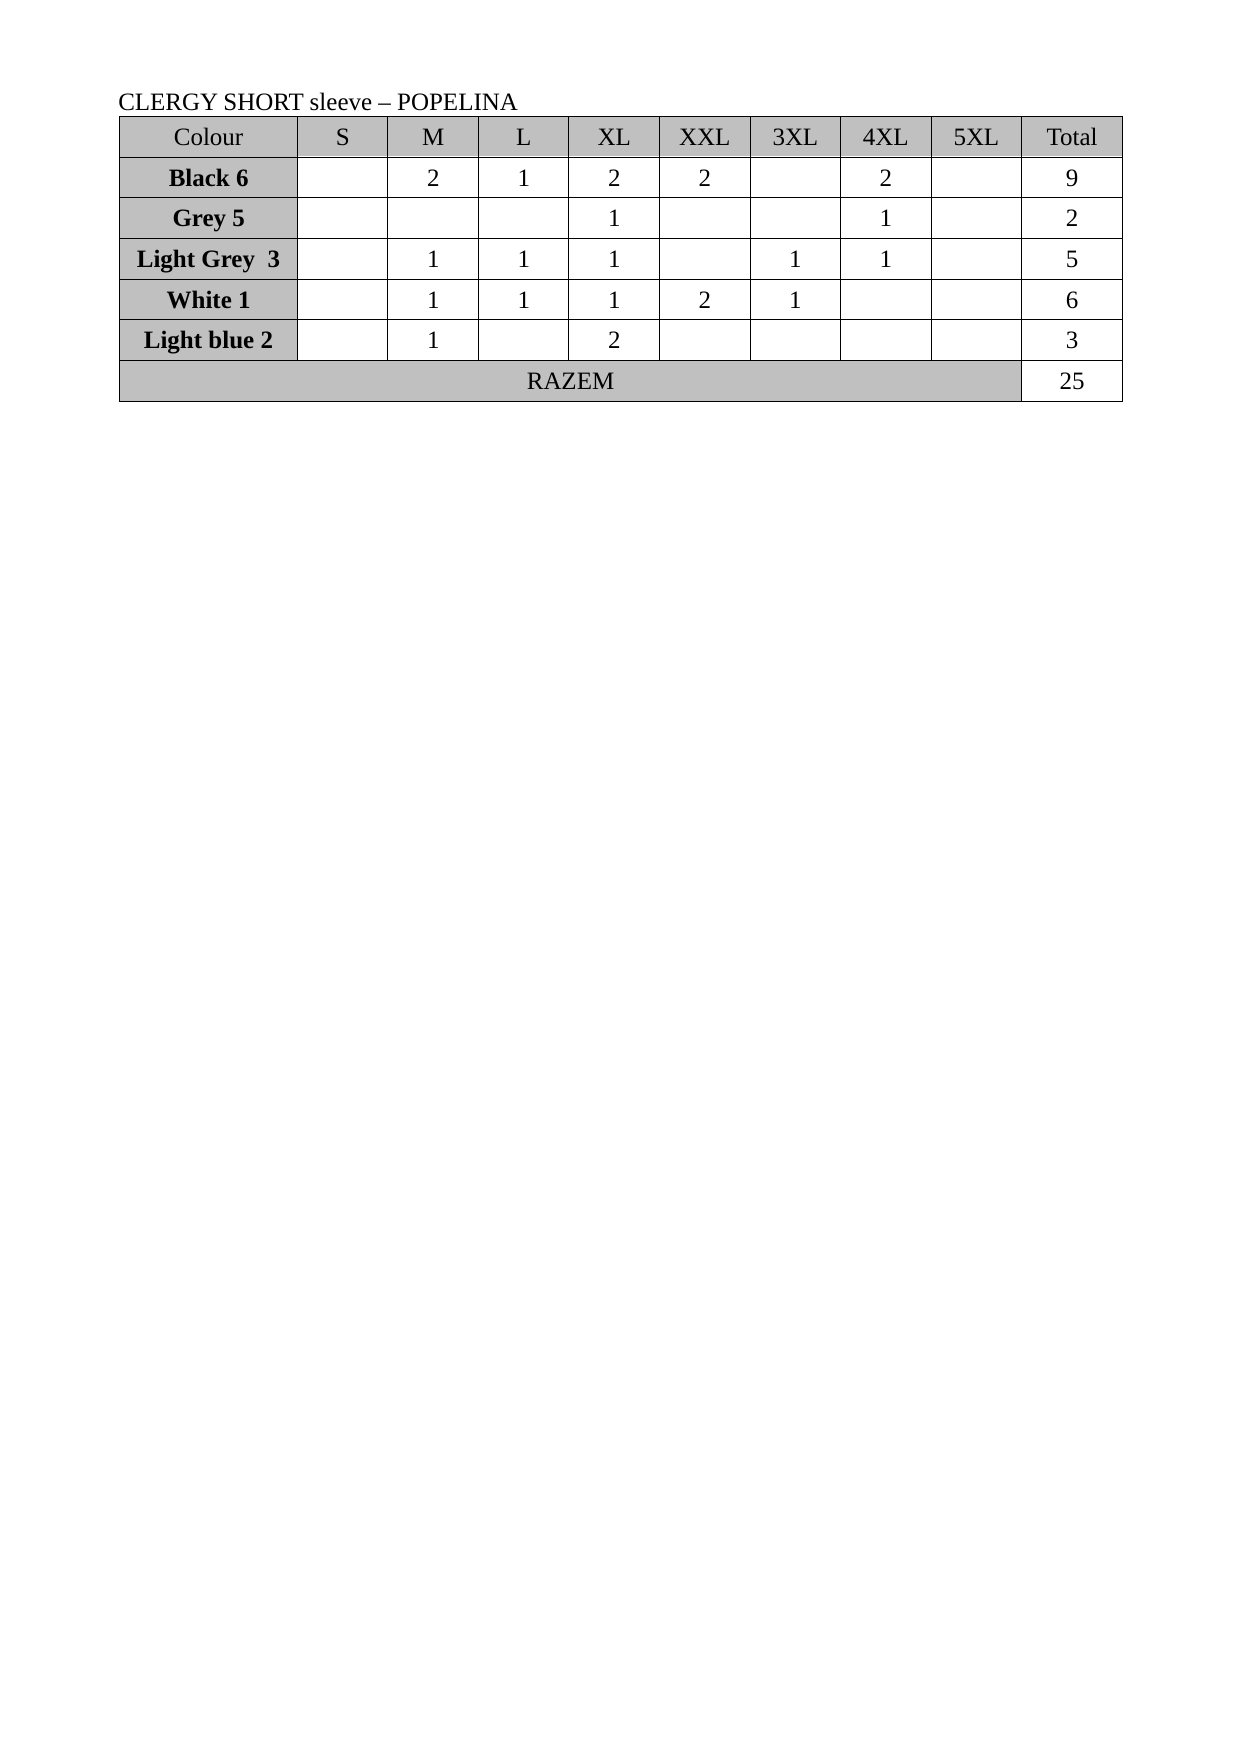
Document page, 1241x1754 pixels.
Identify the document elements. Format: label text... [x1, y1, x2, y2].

table_header S [298, 117, 387, 156]
table_cell 1 [479, 280, 568, 319]
table_cell 2 [569, 158, 659, 197]
table_cell RAZEM [120, 361, 1021, 401]
table_cell 1 [569, 239, 659, 279]
table_cell [388, 198, 478, 238]
text CLERGY SHORT sleeve – POPELINA [118, 87, 1122, 116]
table_cell [751, 198, 840, 238]
table_cell [298, 280, 387, 319]
table_cell Light Grey 3 [120, 239, 297, 279]
table_cell [479, 320, 568, 360]
table_cell Light blue 2 [120, 320, 297, 360]
table_cell [932, 198, 1021, 238]
table_cell [298, 198, 387, 238]
table_cell [298, 158, 387, 197]
table_cell [751, 320, 840, 360]
table_cell [298, 320, 387, 360]
table_header XL [569, 117, 659, 156]
table_cell White 1 [120, 280, 297, 319]
table_cell 2 [660, 158, 750, 197]
table_cell 5 [1022, 239, 1122, 279]
table_header Colour [120, 117, 297, 156]
table_cell 1 [479, 158, 568, 197]
table_header Total [1022, 117, 1122, 156]
table_cell 1 [388, 320, 478, 360]
table_cell 3 [1022, 320, 1122, 360]
table_cell [660, 239, 750, 279]
table_cell [298, 239, 387, 279]
table_cell 9 [1022, 158, 1122, 197]
table_cell 1 [841, 239, 931, 279]
table_cell 25 [1022, 361, 1122, 401]
table_header XXL [660, 117, 750, 156]
table_cell 2 [841, 158, 931, 197]
table_cell 2 [660, 280, 750, 319]
table_header 4XL [841, 117, 931, 156]
table_cell 1 [569, 280, 659, 319]
table_cell Grey 5 [120, 198, 297, 238]
table_cell 2 [1022, 198, 1122, 238]
table_cell 1 [479, 239, 568, 279]
table_cell 2 [388, 158, 478, 197]
table_cell 1 [388, 239, 478, 279]
table_header 3XL [751, 117, 840, 156]
table_cell [841, 280, 931, 319]
table_cell 6 [1022, 280, 1122, 319]
table_cell [932, 239, 1021, 279]
table_cell 1 [841, 198, 931, 238]
table_cell 1 [751, 239, 840, 279]
table_cell [932, 158, 1021, 197]
table_cell 1 [388, 280, 478, 319]
table_cell Black 6 [120, 158, 297, 197]
table_cell 2 [569, 320, 659, 360]
table_cell [841, 320, 931, 360]
table_cell [479, 198, 568, 238]
table_cell [660, 198, 750, 238]
table_cell [932, 320, 1021, 360]
table_header L [479, 117, 568, 156]
table_cell [660, 320, 750, 360]
table_cell [932, 280, 1021, 319]
table_cell 1 [751, 280, 840, 319]
table_cell [751, 158, 840, 197]
table_cell 1 [569, 198, 659, 238]
table_header M [388, 117, 478, 156]
table_header 5XL [932, 117, 1021, 156]
